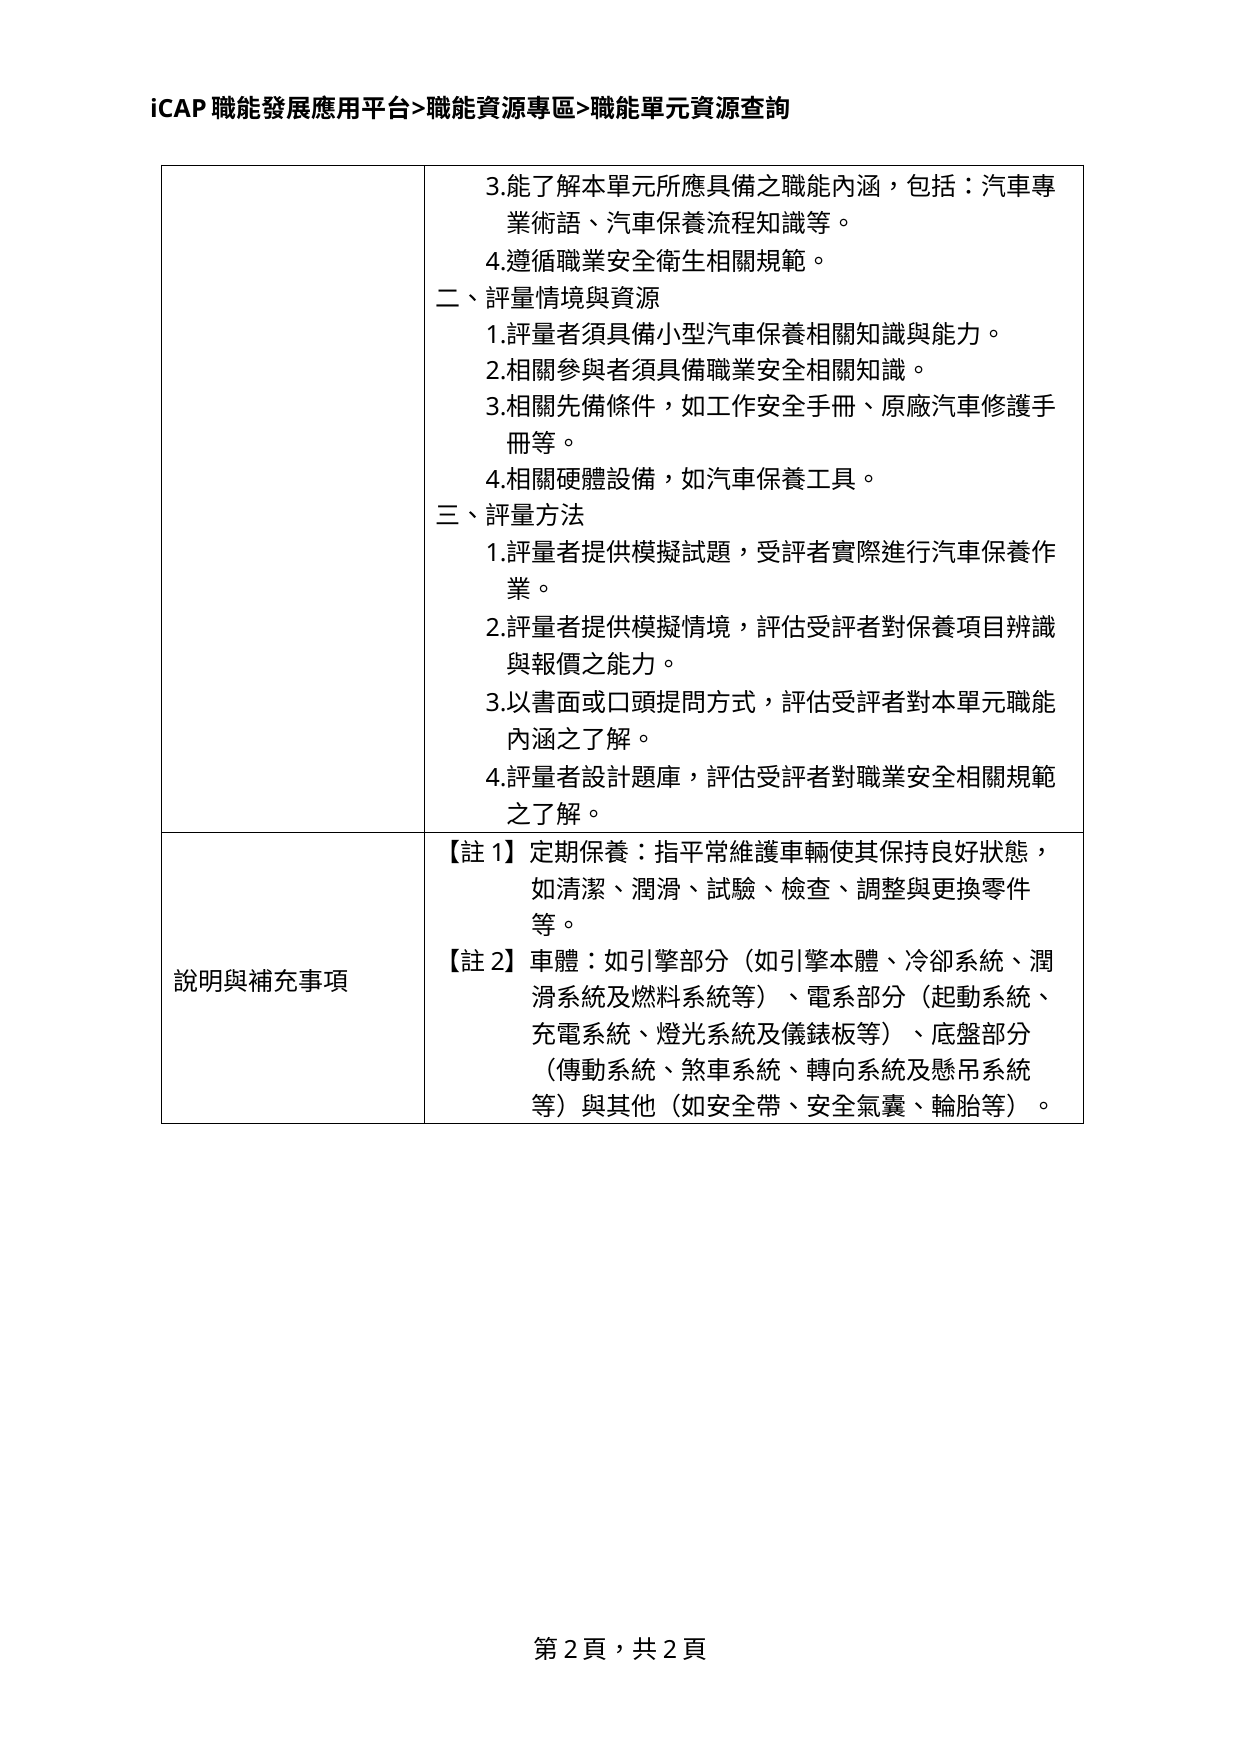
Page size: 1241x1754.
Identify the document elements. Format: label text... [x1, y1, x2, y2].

table_cell 3.能了解本單元所應具備之職能內涵，包括：汽車專業術語、汽車保養流程知識等。 4.遵循職業安全衛生相關規範。 二、評量情境與資源 1.評量者須具備小型汽車保養相關知識與能力。 2.相關參與者須具備職業安全相關知識。 3.相關先備條件，如工作安全手冊、原廠汽車修護手冊等。 4.相關硬體設備，如汽車保養工具。 三、評量方法 1.評量者提供模擬試題，受評者實際進行汽車保養作業。 2.評量者提供模擬情境，評估受評者對保養項目辨識與報價之能力。 3.以書面或口頭提問方式，評估受評者對本單元職能內涵之了解。 4.評量者設計題庫，評估受評者對職業安全相關規範之了解。 [425, 166, 1083, 832]
table_cell [162, 166, 424, 832]
table_cell 【註1】定期保養：指平常維護車輛使其保持良好狀態，如清潔、潤滑、試驗、檢查、調整與更換零件等。 【註2】車體：如引擎部分（如引擎本體、冷卻系統、潤滑系統及燃料系統等）、電系部分（起動系統、充電系統、燈光系統及儀錶板等）、底盤部分（傳動系統、煞車系統、轉向系統及懸吊系統等）與其他（如安全帶、安全氣囊、輪胎等）。 [425, 833, 1083, 1123]
table_cell 說明與補充事項 [162, 833, 424, 1123]
